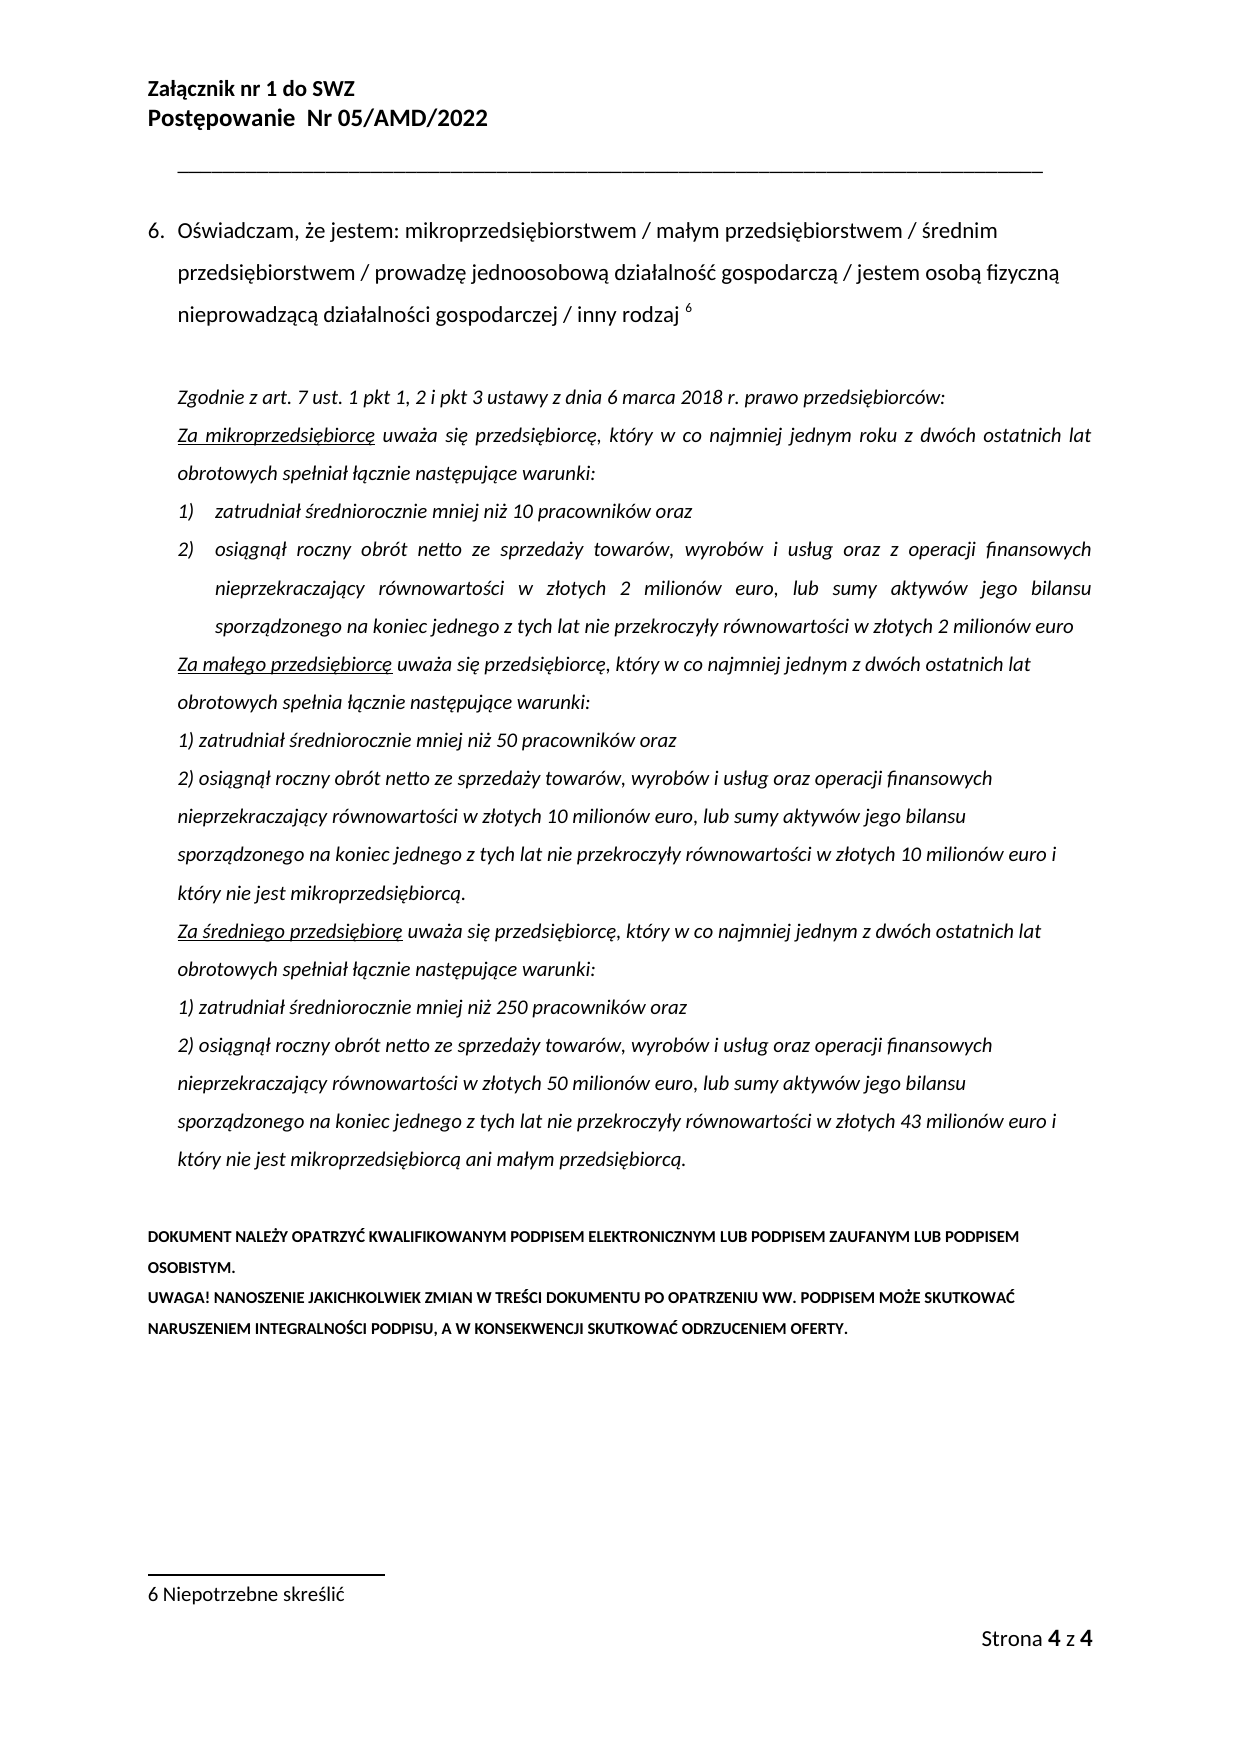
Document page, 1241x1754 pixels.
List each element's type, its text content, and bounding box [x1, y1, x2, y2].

list Niepotrzebne skreślić [148, 1581, 1093, 1606]
text 2) osiągnął roczny obrót netto ze sprzedaży towarów, wyrobów i usług oraz operacji finansowych nieprzekraczający równowartości w złotych 50 milionów euro, lub sumy aktywów jego bilansu sporządzonego na koniec jednego z tych lat nie przekroczyły równowartości w złotych 43 milionów euro i który nie jest mikroprzedsiębiorcą ani małym przedsiębiorcą. [177, 1032, 1093, 1172]
text 1) zatrudniał średniorocznie mniej niż 250 pracowników oraz [177, 994, 1093, 1019]
text ____________________________________________________________________________ [177, 148, 1093, 176]
text Za mikroprzedsiębiorcę uważa się przedsiębiorcę, który w co najmniej jednym roku z dwóch ostatnich lat obrotowych spełniał łącznie następujące warunki: [177, 422, 1093, 486]
text DOKUMENT NALEŻY OPATRZYĆ KWALIFIKOWANYM PODPISEM ELEKTRONICZNYM LUB PODPISEM ZAUFANYM LUB PODPISEM OSOBISTYM. [148, 1227, 1087, 1277]
text Za małego przedsiębiorcę uważa się przedsiębiorcę, który w co najmniej jednym z dwóch ostatnich lat obrotowych spełnia łącznie następujące warunki: [177, 651, 1093, 714]
text Zgodnie z art. 7 ust. 1 pkt 1, 2 i pkt 3 ustawy z dnia 6 marca 2018 r. prawo przedsiębiorców: [177, 384, 1093, 409]
text 1) zatrudniał średniorocznie mniej niż 50 pracowników oraz [177, 727, 1093, 753]
text UWAGA! NANOSZENIE JAKICHKOLWIEK ZMIAN W TREŚCI DOKUMENTU PO OPATRZENIU WW. PODPISEM MOŻE SKUTKOWAĆ NARUSZENIEM INTEGRALNOŚCI PODPISU, A W KONSEKWENCJI SKUTKOWAĆ ODRZUCENIEM OFERTY. [148, 1287, 1087, 1338]
text 2) osiągnął roczny obrót netto ze sprzedaży towarów, wyrobów i usług oraz operacji finansowych nieprzekraczający równowartości w złotych 10 milionów euro, lub sumy aktywów jego bilansu sporządzonego na koniec jednego z tych lat nie przekroczyły równowartości w złotych 10 milionów euro i który nie jest mikroprzedsiębiorcą. [177, 765, 1093, 905]
list osiągnął roczny obrót netto ze sprzedaży towarów, wyrobów i usług oraz z operacji finansowych nieprzekraczający równowartości w złotych 2 milionów euro, lub sumy aktywów jego bilansu sporządzonego na koniec jednego z tych lat nie przekroczyły równowartości w złotych 2 milionów euro [177, 537, 1093, 638]
text Za średniego przedsiębiorę uważa się przedsiębiorcę, który w co najmniej jednym z dwóch ostatnich lat obrotowych spełniał łącznie następujące warunki: [177, 918, 1093, 981]
list Oświadczam, że jestem: mikroprzedsiębiorstwem / małym przedsiębiorstwem / średnim przedsiębiorstwem / prowadzę jednoosobową działalność gospodarczą / jestem osobą fizyczną nieprowadzącą działalności gospodarczej / inny rodzaj [148, 216, 1093, 328]
list zatrudniał średniorocznie mniej niż 10 pracowników oraz [177, 498, 1093, 524]
